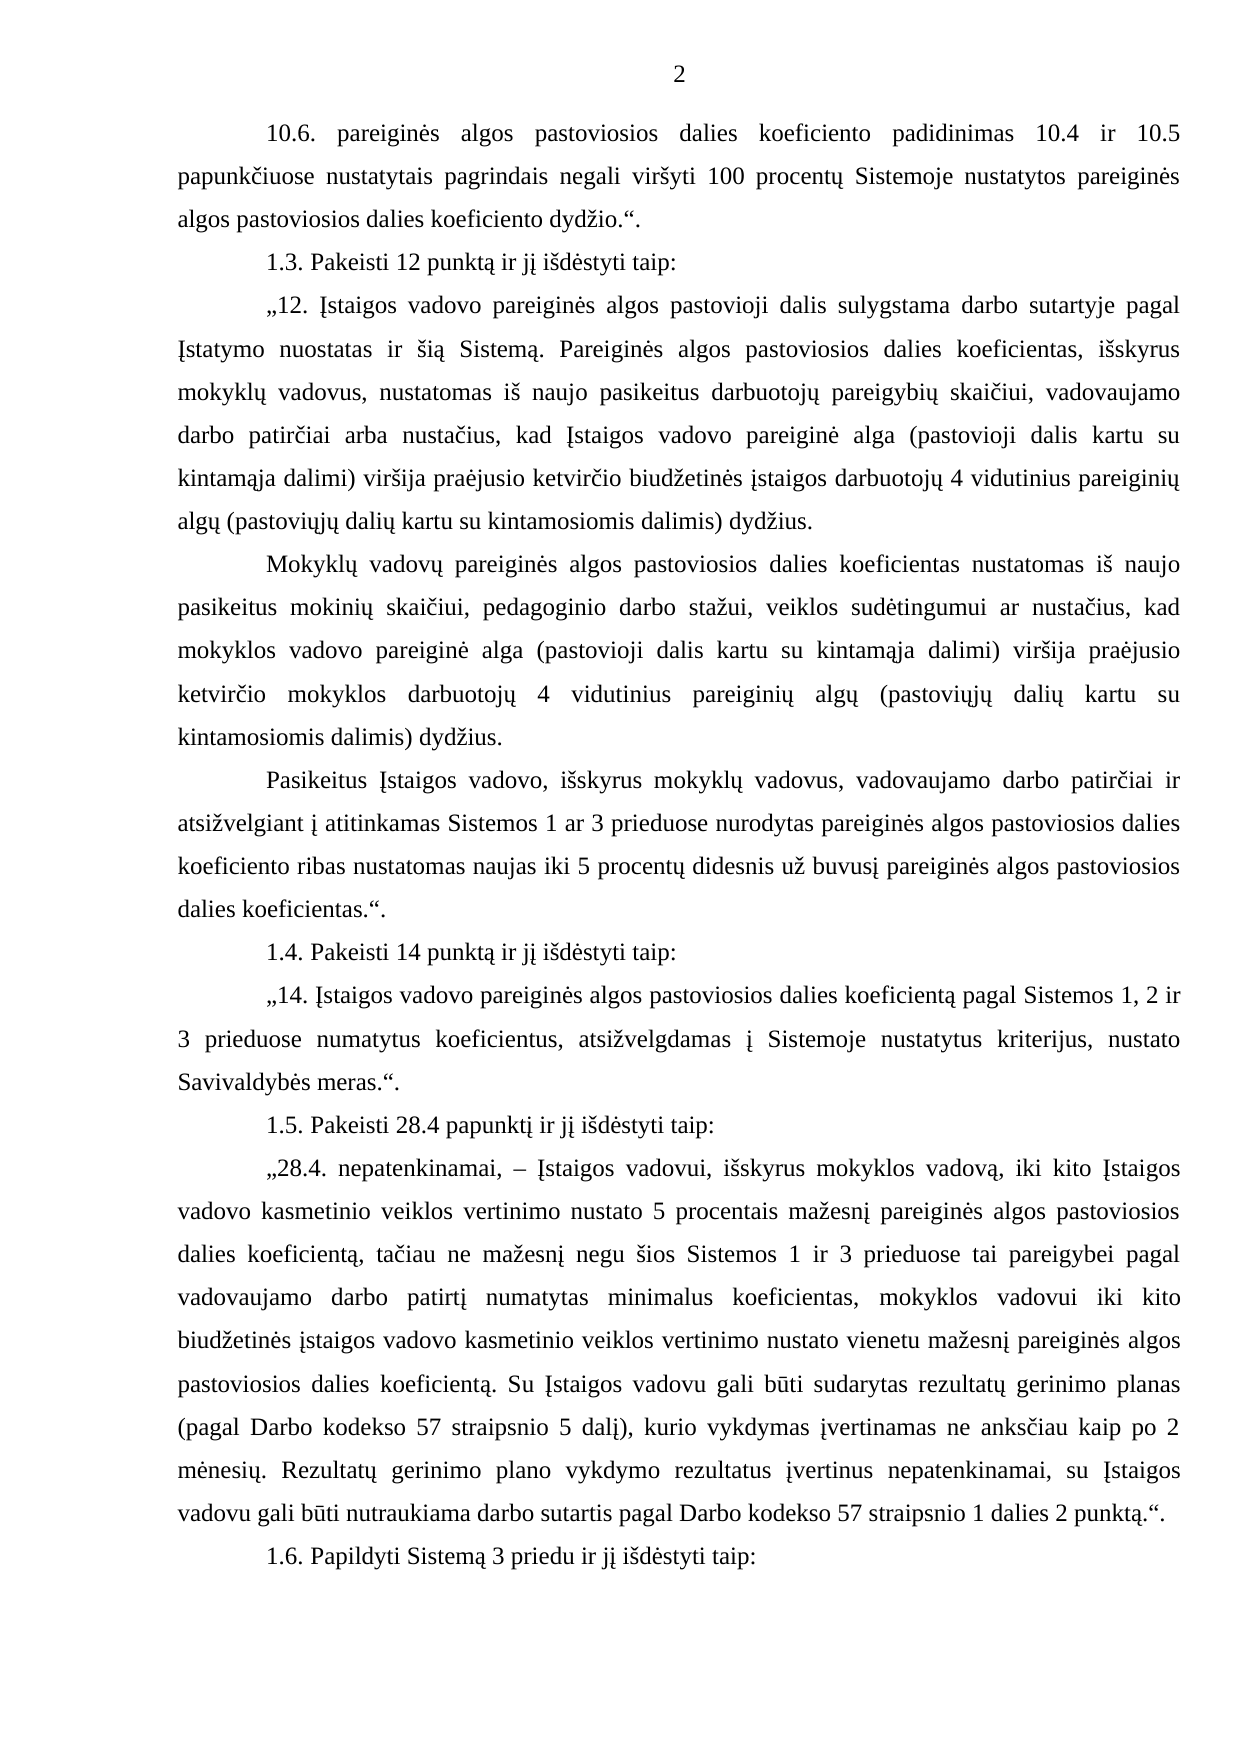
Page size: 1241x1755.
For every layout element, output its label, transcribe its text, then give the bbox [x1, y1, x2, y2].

text „12. Įstaigos vadovo pareiginės algos pastovioji dalis sulygstama darbo sutartyje pagal Įstatymo nuostatas ir šią Sistemą. Pareiginės algos pastoviosios dalies koeficientas, išskyrus mokyklų vadovus, nustatomas iš naujo pasikeitus darbuotojų pareigybių skaičiui, vadovaujamo darbo patirčiai arba nustačius, kad Įstaigos vadovo pareiginė alga (pastovioji dalis kartu su kintamąja dalimi) viršija praėjusio ketvirčio biudžetinės įstaigos darbuotojų 4 vidutinius pareiginių algų (pastoviųjų dalių kartu su kintamosiomis dalimis) dydžius. [177, 291, 1181, 535]
text 1.5. Pakeisti 28.4 papunktį ir jį išdėstyti taip: [177, 1110, 1181, 1139]
text 1.6. Papildyti Sistemą 3 priedu ir jį išdėstyti taip: [177, 1541, 1181, 1570]
text Pasikeitus Įstaigos vadovo, išskyrus mokyklų vadovus, vadovaujamo darbo patirčiai ir atsižvelgiant į atitinkamas Sistemos 1 ar 3 prieduose nurodytas pareiginės algos pastoviosios dalies koeficiento ribas nustatomas naujas iki 5 procentų didesnis už buvusį pareiginės algos pastoviosios dalies koeficientas.“. [177, 765, 1181, 923]
text 1.4. Pakeisti 14 punktą ir jį išdėstyti taip: [177, 937, 1181, 966]
text 1.3. Pakeisti 12 punktą ir jį išdėstyti taip: [177, 247, 1181, 276]
text „28.4. nepatenkinamai, – Įstaigos vadovui, išskyrus mokyklos vadovą, iki kito Įstaigos vadovo kasmetinio veiklos vertinimo nustato 5 procentais mažesnį pareiginės algos pastoviosios dalies koeficientą, tačiau ne mažesnį negu šios Sistemos 1 ir 3 prieduose tai pareigybei pagal vadovaujamo darbo patirtį numatytas minimalus koeficientas, mokyklos vadovui iki kito biudžetinės įstaigos vadovo kasmetinio veiklos vertinimo nustato vienetu mažesnį pareiginės algos pastoviosios dalies koeficientą. Su Įstaigos vadovu gali būti sudarytas rezultatų gerinimo planas (pagal Darbo kodekso 57 straipsnio 5 dalį), kurio vykdymas įvertinamas ne anksčiau kaip po 2 mėnesių. Rezultatų gerinimo plano vykdymo rezultatus įvertinus nepatenkinamai, su Įstaigos vadovu gali būti nutraukiama darbo sutartis pagal Darbo kodekso 57 straipsnio 1 dalies 2 punktą.“. [177, 1153, 1181, 1527]
text Mokyklų vadovų pareiginės algos pastoviosios dalies koeficientas nustatomas iš naujo pasikeitus mokinių skaičiui, pedagoginio darbo stažui, veiklos sudėtingumui ar nustačius, kad mokyklos vadovo pareiginė alga (pastovioji dalis kartu su kintamąja dalimi) viršija praėjusio ketvirčio mokyklos darbuotojų 4 vidutinius pareiginių algų (pastoviųjų dalių kartu su kintamosiomis dalimis) dydžius. [177, 549, 1181, 751]
text 10.6. pareiginės algos pastoviosios dalies koeficiento padidinimas 10.4 ir 10.5 papunkčiuose nustatytais pagrindais negali viršyti 100 procentų Sistemoje nustatytos pareiginės algos pastoviosios dalies koeficiento dydžio.“. [177, 118, 1181, 233]
text „14. Įstaigos vadovo pareiginės algos pastoviosios dalies koeficientą pagal Sistemos 1, 2 ir 3 prieduose numatytus koeficientus, atsižvelgdamas į Sistemoje nustatytus kriterijus, nustato Savivaldybės meras.“. [177, 981, 1181, 1096]
